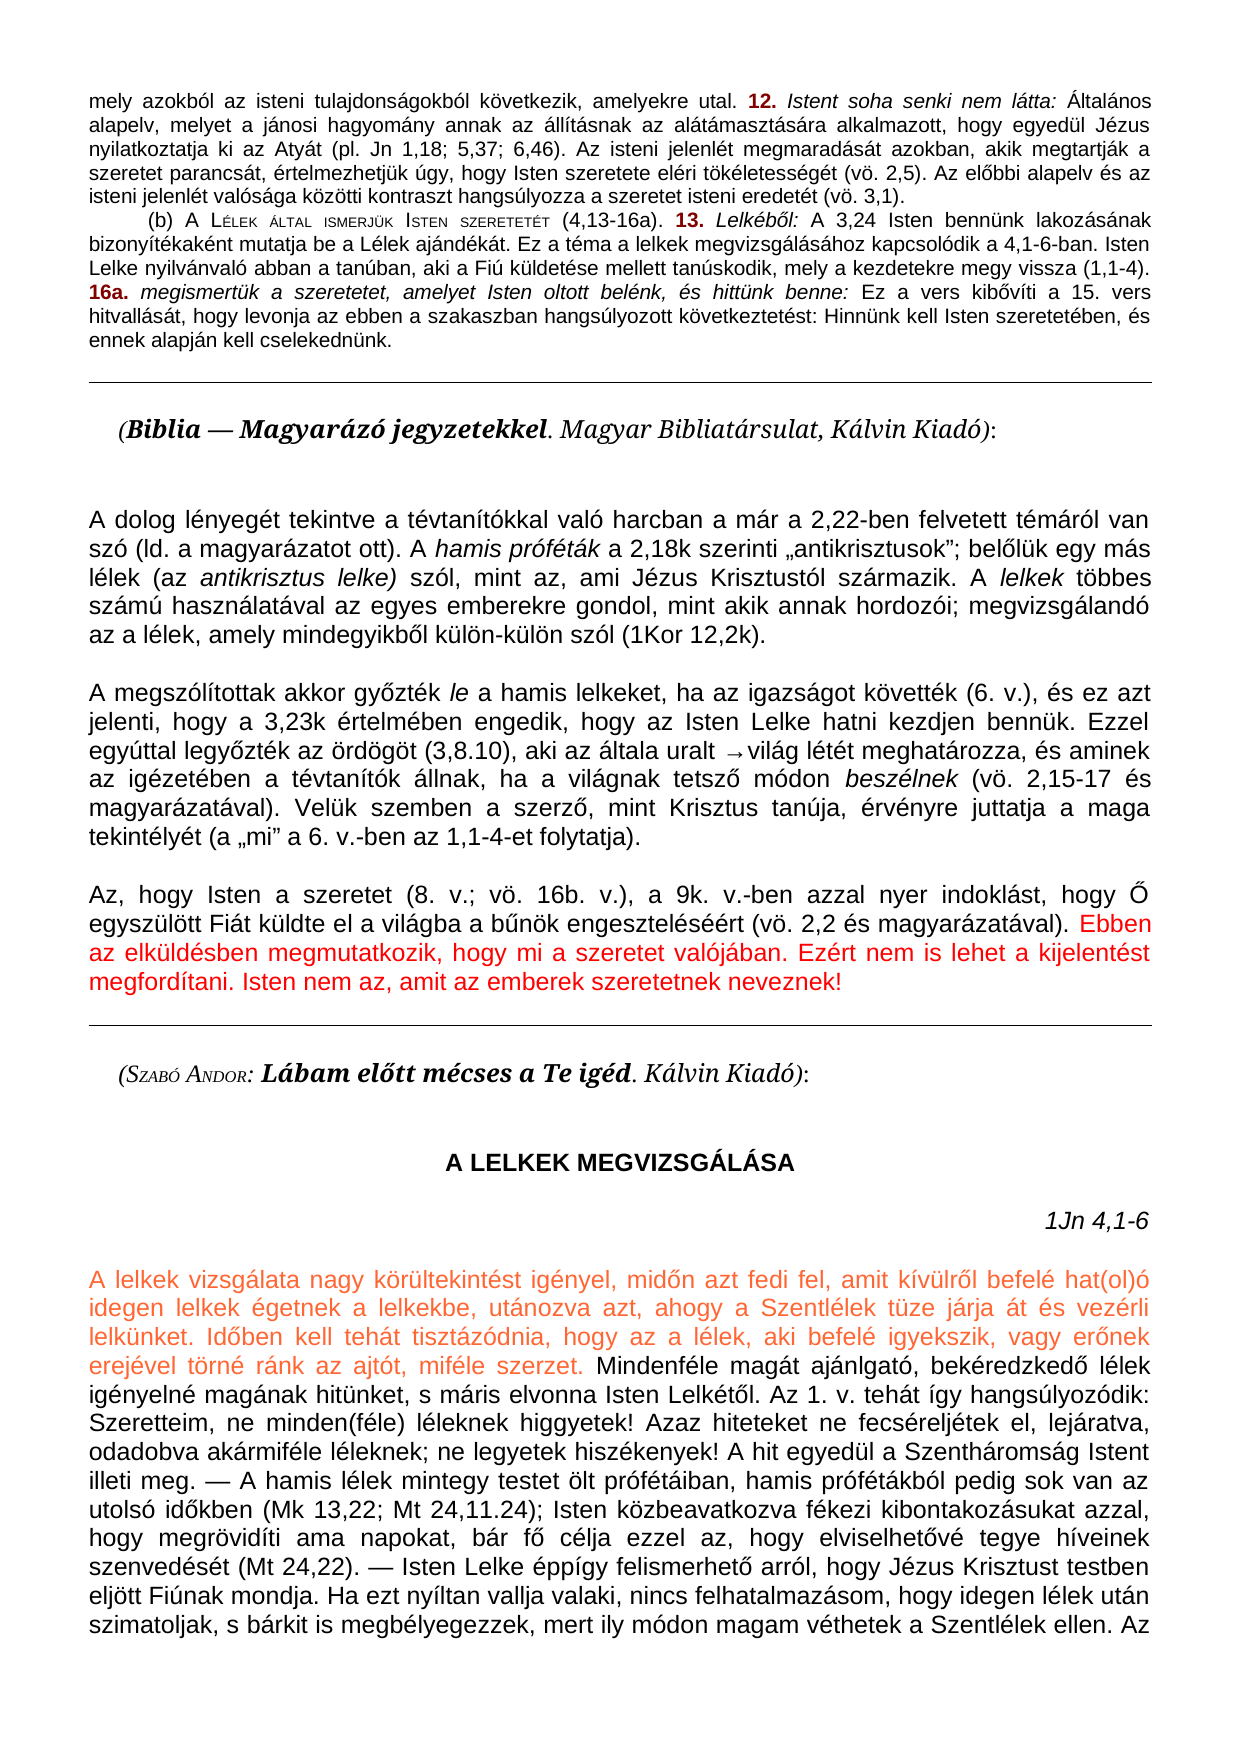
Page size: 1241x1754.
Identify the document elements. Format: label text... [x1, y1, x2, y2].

text A megszólítottak akkor győzték le a hamis lelkeket, ha az igazságot követték (6. v.), és ez azt jelenti, hogy a 3,23k értelmében engedik, hogy az Isten Lelke hatni kezdjen bennük. Ezzel egyúttal legyőzték az ördögöt (3,8.10), aki az általa uralt →világ létét meghatározza, és aminek az igézetében a tévtanítók állnak, ha a világnak tetsző módon beszélnek (vö. 2,15-17 és magyarázatával). Velük szemben a szerző, mint Krisztus tanúja, érvényre juttatja a maga tekintélyét (a „mi” a 6. v.-ben az 1,1-4-et folytatja). [88, 678, 1152, 851]
text (Biblia — Magyarázó jegyzetekkel. Magyar Bibliatársulat, Kálvin Kiadó): [88, 383, 1152, 476]
text (Szabó Andor: Lábam előtt mécses a Te igéd. Kálvin Kiadó): [88, 1026, 1152, 1119]
text Az, hogy Isten a szeretet (8. v.; vö. 16b. v.), a 9k. v.-ben azzal nyer indoklást, hogy Ő egyszülött Fiát küldte el a világba a bűnök engeszteléséért (vö. 2,2 és magyarázatával). Ebben az elküldésben megmutatkozik, hogy mi a szeretet valójában. Ezért nem is lehet a kijelentést megfordítani. Isten nem az, amit az emberek szeretetnek neveznek! [88, 880, 1152, 995]
text mely azokból az isteni tulajdonságokból következik, amelyekre utal. 12. Istent soha senki nem látta: Általános alapelv, melyet a jánosi hagyomány annak az állításnak az alátámasztására alkalmazott, hogy egyedül Jézus nyilatkoztatja ki az Atyát (pl. Jn 1,18; 5,37; 6,46). Az isteni jelenlét megmaradását azokban, akik megtartják a szeretet parancsát, értelmezhetjük úgy, hogy Isten szeretete eléri tökéletességét (vö. 2,5). Az előbbi alapelv és az isteni jelenlét valósága közötti kontraszt hangsúlyozza a szeretet isteni eredetét (vö. 3,1). [88, 88, 1152, 208]
text A LELKEK MEGVIZSGÁLÁSA [88, 1148, 1152, 1177]
text A lelkek vizsgálata nagy körültekintést igényel, midőn azt fedi fel, amit kívülről befelé hat(ol)ó idegen lelkek égetnek a lelkekbe, utánozva azt, ahogy a Szentlélek tüze járja át és vezérli lelkünket. Időben kell tehát tisztázódnia, hogy az a lélek, aki befelé igyekszik, vagy erőnek erejével törné ránk az ajtót, miféle szerzet. Mindenféle magát ajánlgató, bekéredzkedő lélek igényelné magának hitünket, s máris elvonna Isten Lelkétől. Az 1. v. tehát így hangsúlyozódik: Szeretteim, ne minden(féle) léleknek higgyetek! Azaz hiteteket ne fecséreljétek el, lejáratva, odadobva akármiféle léleknek; ne legyetek hiszékenyek! A hit egyedül a Szentháromság Istent illeti meg. ― A hamis lélek mintegy testet ölt prófétáiban, hamis prófétákból pedig sok van az utolsó időkben (Mk 13,22; Mt 24,11.24); Isten közbeavatkozva fékezi kibontakozásukat azzal, hogy megrövidíti ama napokat, bár fő célja ezzel az, hogy elviselhetővé tegye híveinek szenvedését (Mt 24,22). ― Isten Lelke éppígy felismerhető arról, hogy Jézus Krisztust testben eljött Fiúnak mondja. Ha ezt nyíltan vallja valaki, nincs felhatalmazásom, hogy idegen lélek után szimatoljak, s bárkit is megbélyegezzek, mert ily módon magam véthetek a Szentlélek ellen. Az [88, 1264, 1152, 1638]
text 1Jn 4,1-6 [88, 1206, 1152, 1235]
text (b) A Lélek által ismerjük Isten szeretetét (4,13-16a). 13. Lelkéből: A 3,24 Isten bennünk lakozásának bizonyítékaként mutatja be a Lélek ajándékát. Ez a téma a lelkek megvizsgálásához kapcsolódik a 4,1-6-ban. Isten Lelke nyilvánvaló abban a tanúban, aki a Fiú küldetése mellett tanúskodik, mely a kezdetekre megy vissza (1,1-4). 16a. megismertük a szeretetet, amelyet Isten oltott belénk, és hittünk benne: Ez a vers kibővíti a 15. vers hitvallását, hogy levonja az ebben a szakaszban hangsúlyozott következtetést: Hinnünk kell Isten szeretetében, és ennek alapján kell cselekednünk. [88, 208, 1152, 352]
text A dolog lényegét tekintve a tévtanítókkal való harcban a már a 2,22-ben felvetett témáról van szó (ld. a magyarázatot ott). A hamis próféták a 2,18k szerinti „antikrisztusok”; belőlük egy más lélek (az antikrisztus lelke) szól, mint az, ami Jézus Krisztustól származik. A lelkek többes számú használatával az egyes emberekre gondol, mint akik annak hordozói; megvizsgálandó az a lélek, amely mindegyikből külön-külön szól (1Kor 12,2k). [88, 505, 1152, 649]
